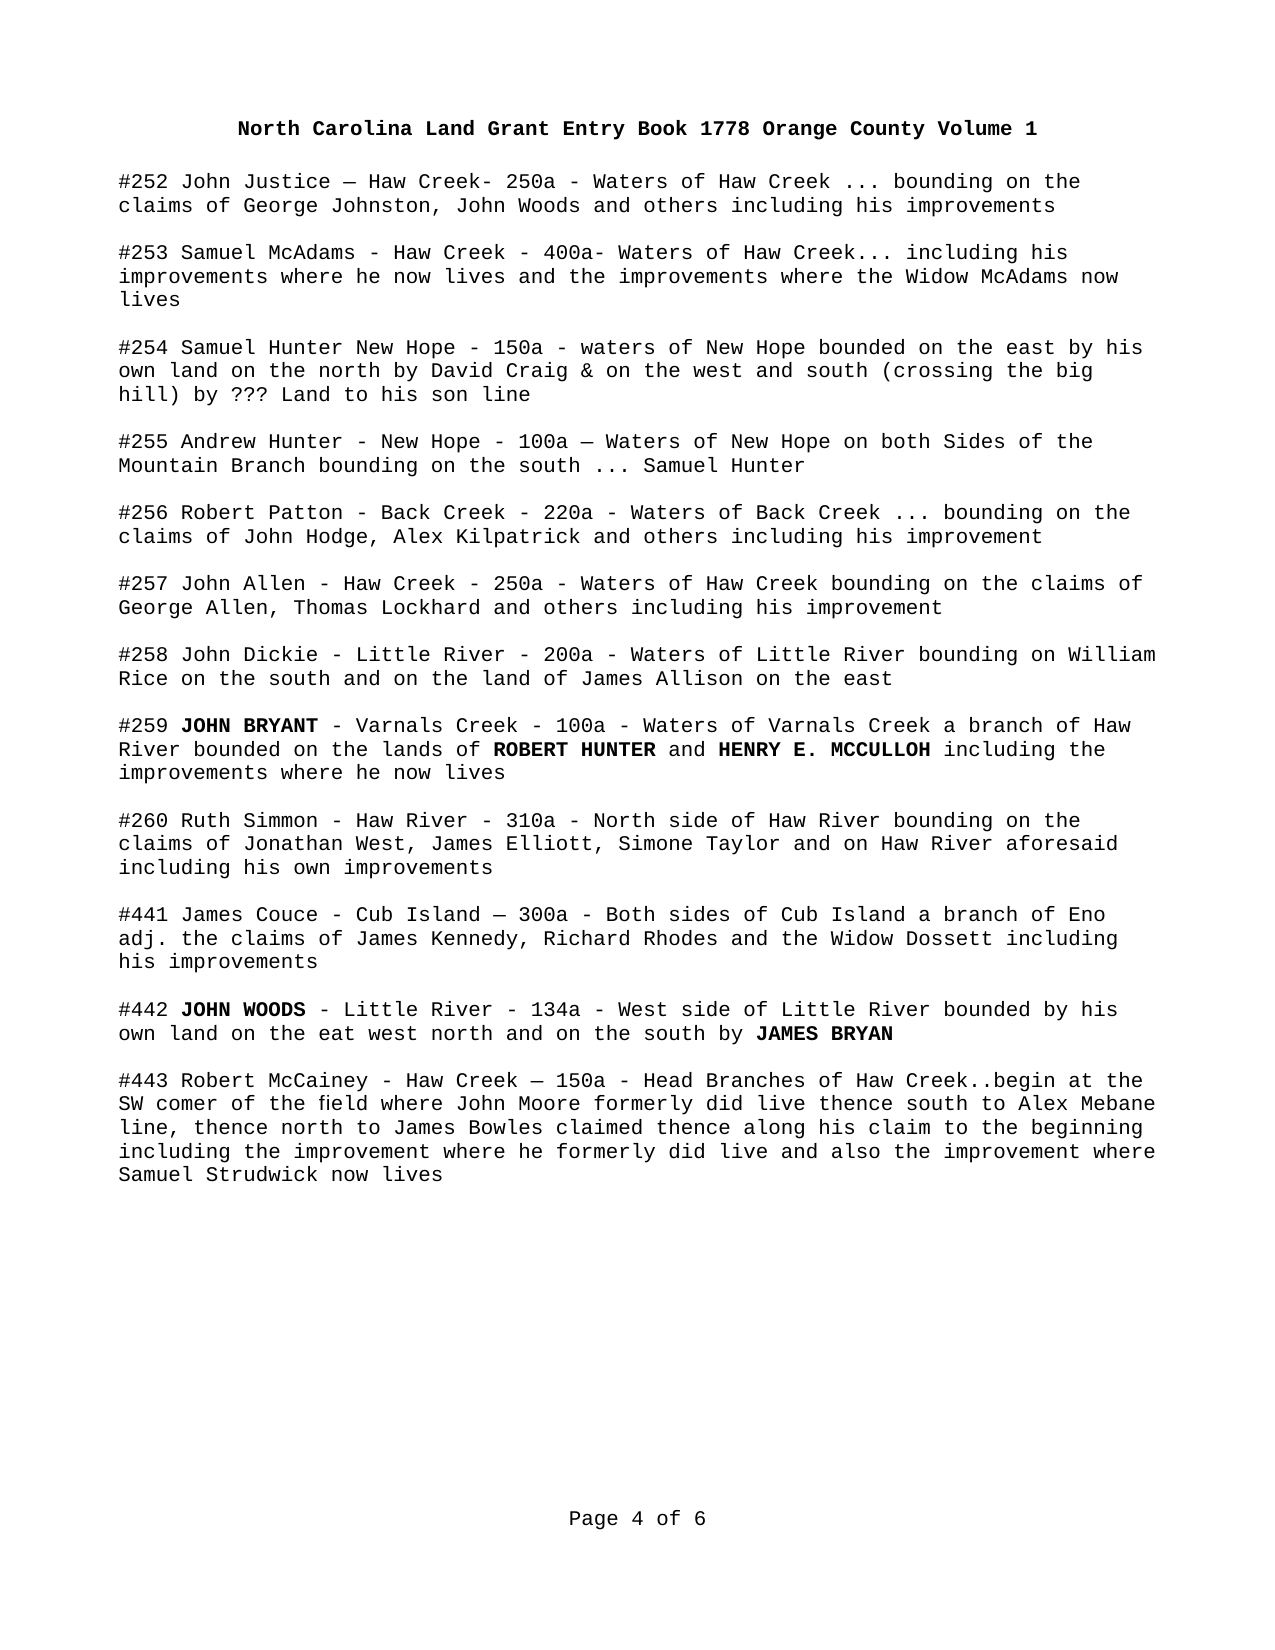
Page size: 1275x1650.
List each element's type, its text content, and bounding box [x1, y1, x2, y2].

text #254 Samuel Hunter New Hope - 150a - waters of New Hope bounded on the east by his own land on the north by David Craig & on the west and south (crossing the big hill) by ??? Land to his son line [118, 337, 1157, 408]
text #256 Robert Patton - Back Creek - 220a - Waters of Back Creek ... bounding on the claims of John Hodge, Alex Kilpatrick and others including his improvement [118, 502, 1157, 549]
text #441 James Couce - Cub Island — 300a - Both sides of Cub Island a branch of Eno adj. the claims of James Kennedy, Richard Rhodes and the Widow Dossett including his improvements [118, 904, 1157, 975]
text #252 John Justice — Haw Creek- 250a - Waters of Haw Creek ... bounding on the claims of George Johnston, John Woods and others including his improvements [118, 171, 1157, 218]
text #442 John Woods - Little River - 134a - West side of Little River bounded by his own land on the eat west north and on the south by James Bryan [118, 999, 1157, 1046]
text #259 John Bryant - Varnals Creek - 100a - Waters of Varnals Creek a branch of Haw River bounded on the lands of Robert Hunter and Henry E. McCulloh including the improvements where he now lives [118, 715, 1157, 786]
text #443 Robert McCainey - Haw Creek — 150a - Head Branches of Haw Creek..begin at the SW comer of the ﬁeld where John Moore formerly did live thence south to Alex Mebane line, thence north to James Bowles claimed thence along his claim to the beginning including the improvement where he formerly did live and also the improvement where Samuel Strudwick now lives [118, 1070, 1157, 1188]
text #253 Samuel McAdams - Haw Creek - 400a- Waters of Haw Creek... including his improvements where he now lives and the improvements where the Widow McAdams now lives [118, 242, 1157, 313]
text #257 John Allen - Haw Creek - 250a - Waters of Haw Creek bounding on the claims of George Allen, Thomas Lockhard and others including his improvement [118, 573, 1157, 621]
text #258 John Dickie - Little River - 200a - Waters of Little River bounding on William Rice on the south and on the land of James Allison on the east [118, 644, 1157, 691]
text #260 Ruth Simmon - Haw River - 310a - North side of Haw River bounding on the claims of Jonathan West, James Elliott, Simone Taylor and on Haw River aforesaid including his own improvements [118, 810, 1157, 881]
text #255 Andrew Hunter - New Hope - 100a — Waters of New Hope on both Sides of the Mountain Branch bounding on the south ... Samuel Hunter [118, 431, 1157, 479]
